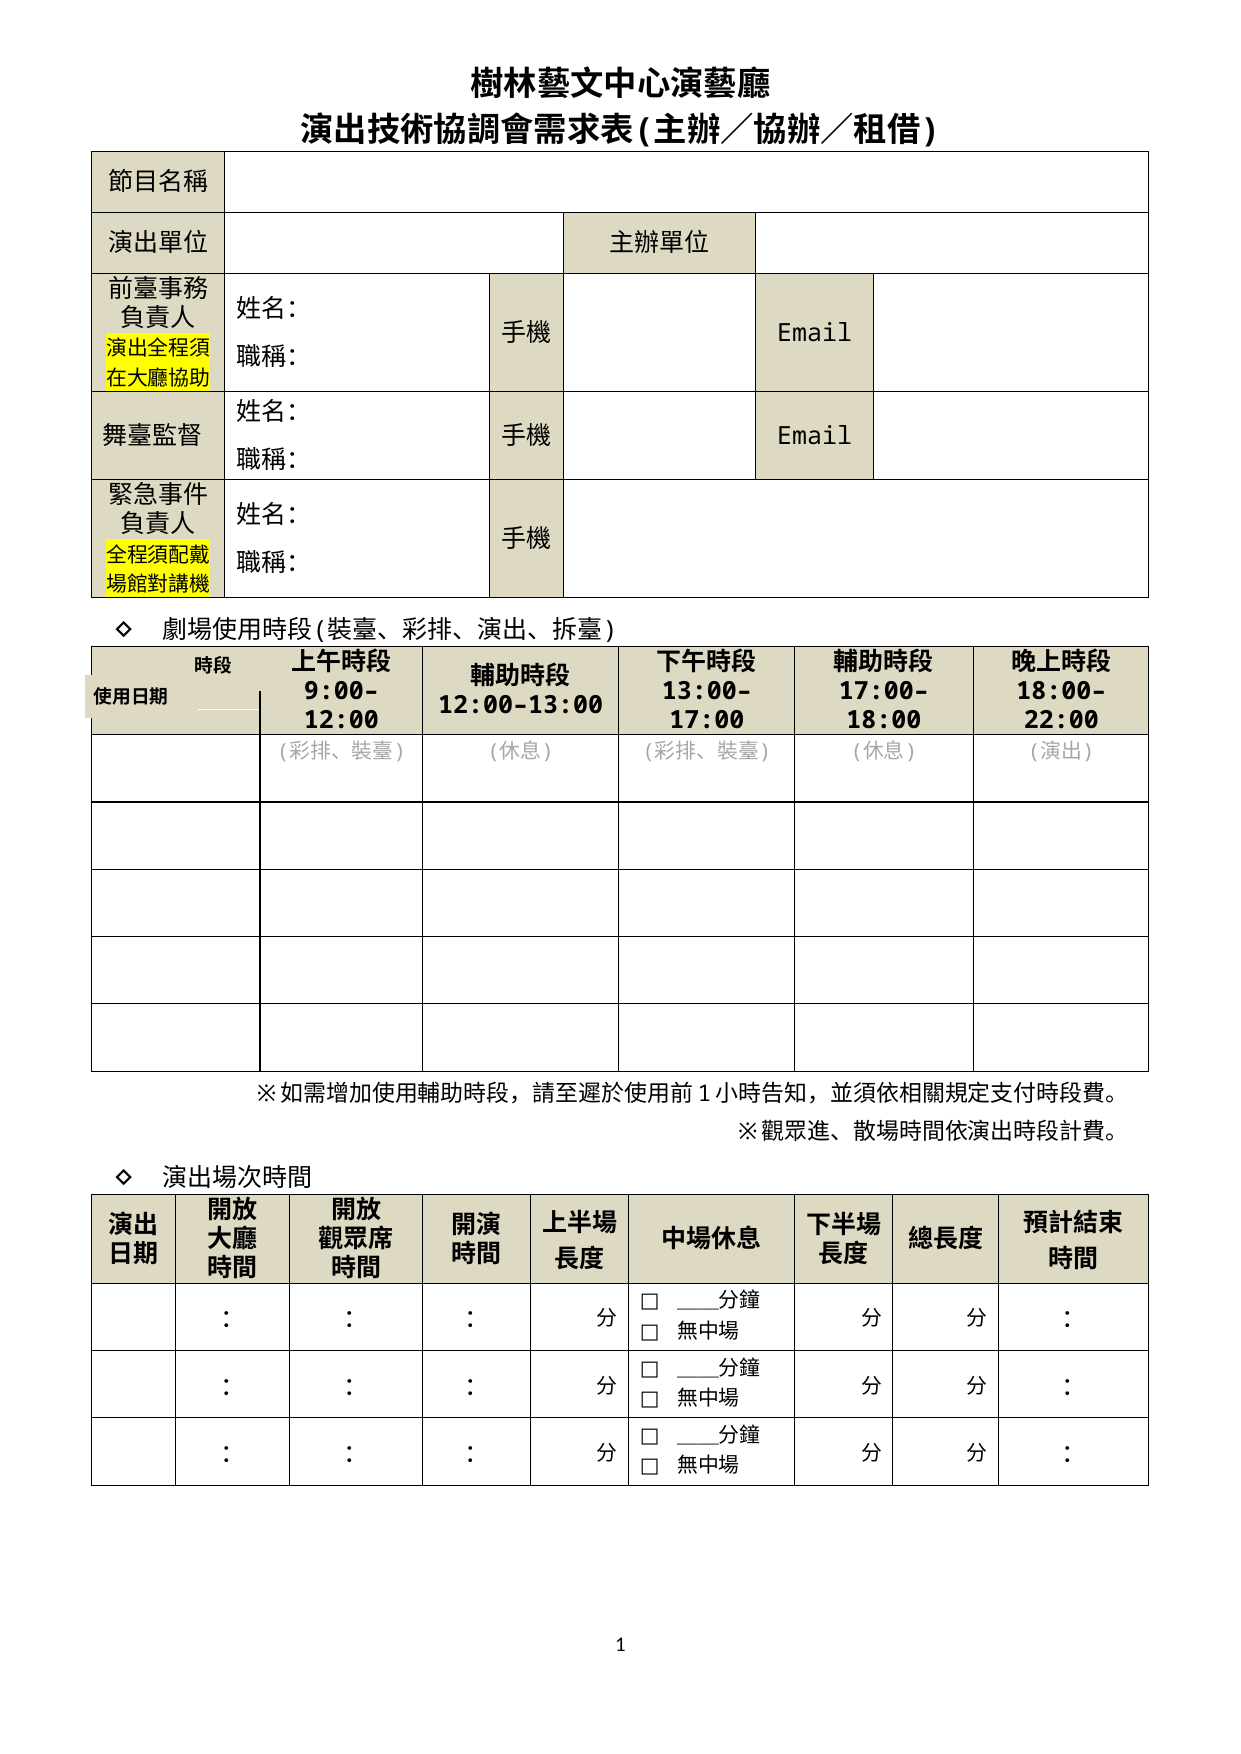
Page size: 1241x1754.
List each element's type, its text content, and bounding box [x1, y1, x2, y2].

table_cell [974, 1004, 1148, 1071]
table_header 節目名稱 [92, 152, 224, 212]
table_cell ＿＿分鐘 無中場 [629, 1284, 794, 1350]
table_cell (演出) [974, 735, 1148, 801]
table_cell [564, 392, 755, 479]
table_cell [261, 803, 422, 869]
table_cell [423, 803, 618, 869]
table_cell [795, 937, 973, 1003]
table_cell [225, 213, 563, 273]
table_cell [261, 1004, 422, 1071]
table_cell 分 [531, 1418, 628, 1484]
table_cell [92, 735, 259, 801]
table_cell [795, 870, 973, 936]
table_cell ： [290, 1418, 422, 1484]
table_cell ： [999, 1284, 1148, 1350]
table_cell ： [290, 1351, 422, 1417]
table_cell [92, 1351, 175, 1417]
table_cell [423, 1004, 618, 1071]
table_cell Email [756, 274, 873, 391]
table_cell 緊急事件 負責人 全程須配戴場館對講機 [92, 480, 224, 597]
table_cell [261, 870, 422, 936]
table_cell 手機 [490, 480, 563, 597]
table_cell ＿＿分鐘 無中場 [629, 1418, 794, 1484]
table_cell [261, 937, 422, 1003]
table_cell ： [423, 1351, 530, 1417]
table_cell [564, 480, 1148, 597]
table_cell [795, 1004, 973, 1071]
table_cell [92, 937, 259, 1003]
table_cell [92, 803, 259, 869]
table_cell 分 [795, 1351, 892, 1417]
table_header 上午時段 9:00–12:00 [261, 647, 422, 734]
list 演出場次時間 [112, 1158, 1128, 1194]
table_header [225, 152, 1148, 212]
table_cell [974, 803, 1148, 869]
table_cell 分 [795, 1284, 892, 1350]
table_cell [874, 392, 1148, 479]
table_cell [795, 803, 973, 869]
table_cell ： [290, 1284, 422, 1350]
table_cell 分 [531, 1351, 628, 1417]
table_cell [423, 870, 618, 936]
table_cell 手機 [490, 392, 563, 479]
table_cell 姓名： 職稱： [225, 480, 489, 597]
table_cell ： [423, 1418, 530, 1484]
table_cell 分 [531, 1284, 628, 1350]
table_cell [92, 1004, 259, 1071]
table_header 開演 時間 [423, 1195, 530, 1283]
table_header 輔助時段 17:00–18:00 [795, 647, 973, 734]
table_cell [974, 870, 1148, 936]
text ※如需增加使用輔助時段，請至遲於使用前1小時告知，並須依相關規定支付時段費。 [112, 1072, 1128, 1109]
table_cell [619, 1004, 794, 1071]
table_cell [92, 1418, 175, 1484]
table_cell 分 [893, 1351, 998, 1417]
table_cell ＿＿分鐘 無中場 [629, 1351, 794, 1417]
table_cell [619, 937, 794, 1003]
table_cell [974, 937, 1148, 1003]
list 劇場使用時段(裝臺、彩排、演出、拆臺) [112, 609, 1128, 646]
table_cell [92, 870, 259, 936]
table_cell 分 [795, 1418, 892, 1484]
table_cell 主辦單位 [564, 213, 755, 273]
table_header 中場休息 [629, 1195, 794, 1283]
table_cell ： [176, 1284, 289, 1350]
table_header 預計結束 時間 [999, 1195, 1148, 1283]
table_header 開放 觀眾席 時間 [290, 1195, 422, 1283]
table_header 輔助時段 12:00–13:00 [423, 647, 618, 734]
table_cell ： [999, 1351, 1148, 1417]
table_header 下午時段 13:00–17:00 [619, 647, 794, 734]
table_header 下半場長度 [795, 1195, 892, 1283]
table_cell 舞臺監督 [92, 392, 224, 479]
table_cell [756, 213, 1148, 273]
table_cell [619, 803, 794, 869]
table_cell 手機 [490, 274, 563, 391]
table_header 總長度 [893, 1195, 998, 1283]
table_cell ： [999, 1418, 1148, 1484]
table_header [85, 647, 262, 734]
table_header 開放 大廳 時間 [176, 1195, 289, 1283]
table_cell 姓名： 職稱： [225, 392, 489, 479]
text ※觀眾進、散場時間依演出時段計費。 [112, 1109, 1128, 1147]
table_cell ： [176, 1351, 289, 1417]
table_cell 演出單位 [92, 213, 224, 273]
table_cell [423, 937, 618, 1003]
table_header 演出日期 [92, 1195, 175, 1283]
table_cell [92, 1284, 175, 1350]
table_cell 姓名： 職稱： [225, 274, 489, 391]
table_header 晚上時段 18:00–22:00 [974, 647, 1148, 734]
table_cell 前臺事務 負責人 演出全程須在大廳協助 [92, 274, 224, 391]
table_cell [619, 870, 794, 936]
table_cell ： [423, 1284, 530, 1350]
table_cell [564, 274, 755, 391]
table_cell (彩排、裝臺) [619, 735, 794, 801]
table_cell 分 [893, 1284, 998, 1350]
table_cell 分 [893, 1418, 998, 1484]
table_cell (彩排、裝臺) [261, 735, 422, 801]
table_cell ： [176, 1418, 289, 1484]
table_cell Email [756, 392, 873, 479]
table_header 上半場長度 [531, 1195, 628, 1283]
table_cell (休息) [423, 735, 618, 801]
table_cell [874, 274, 1148, 391]
table_cell (休息) [795, 735, 973, 801]
